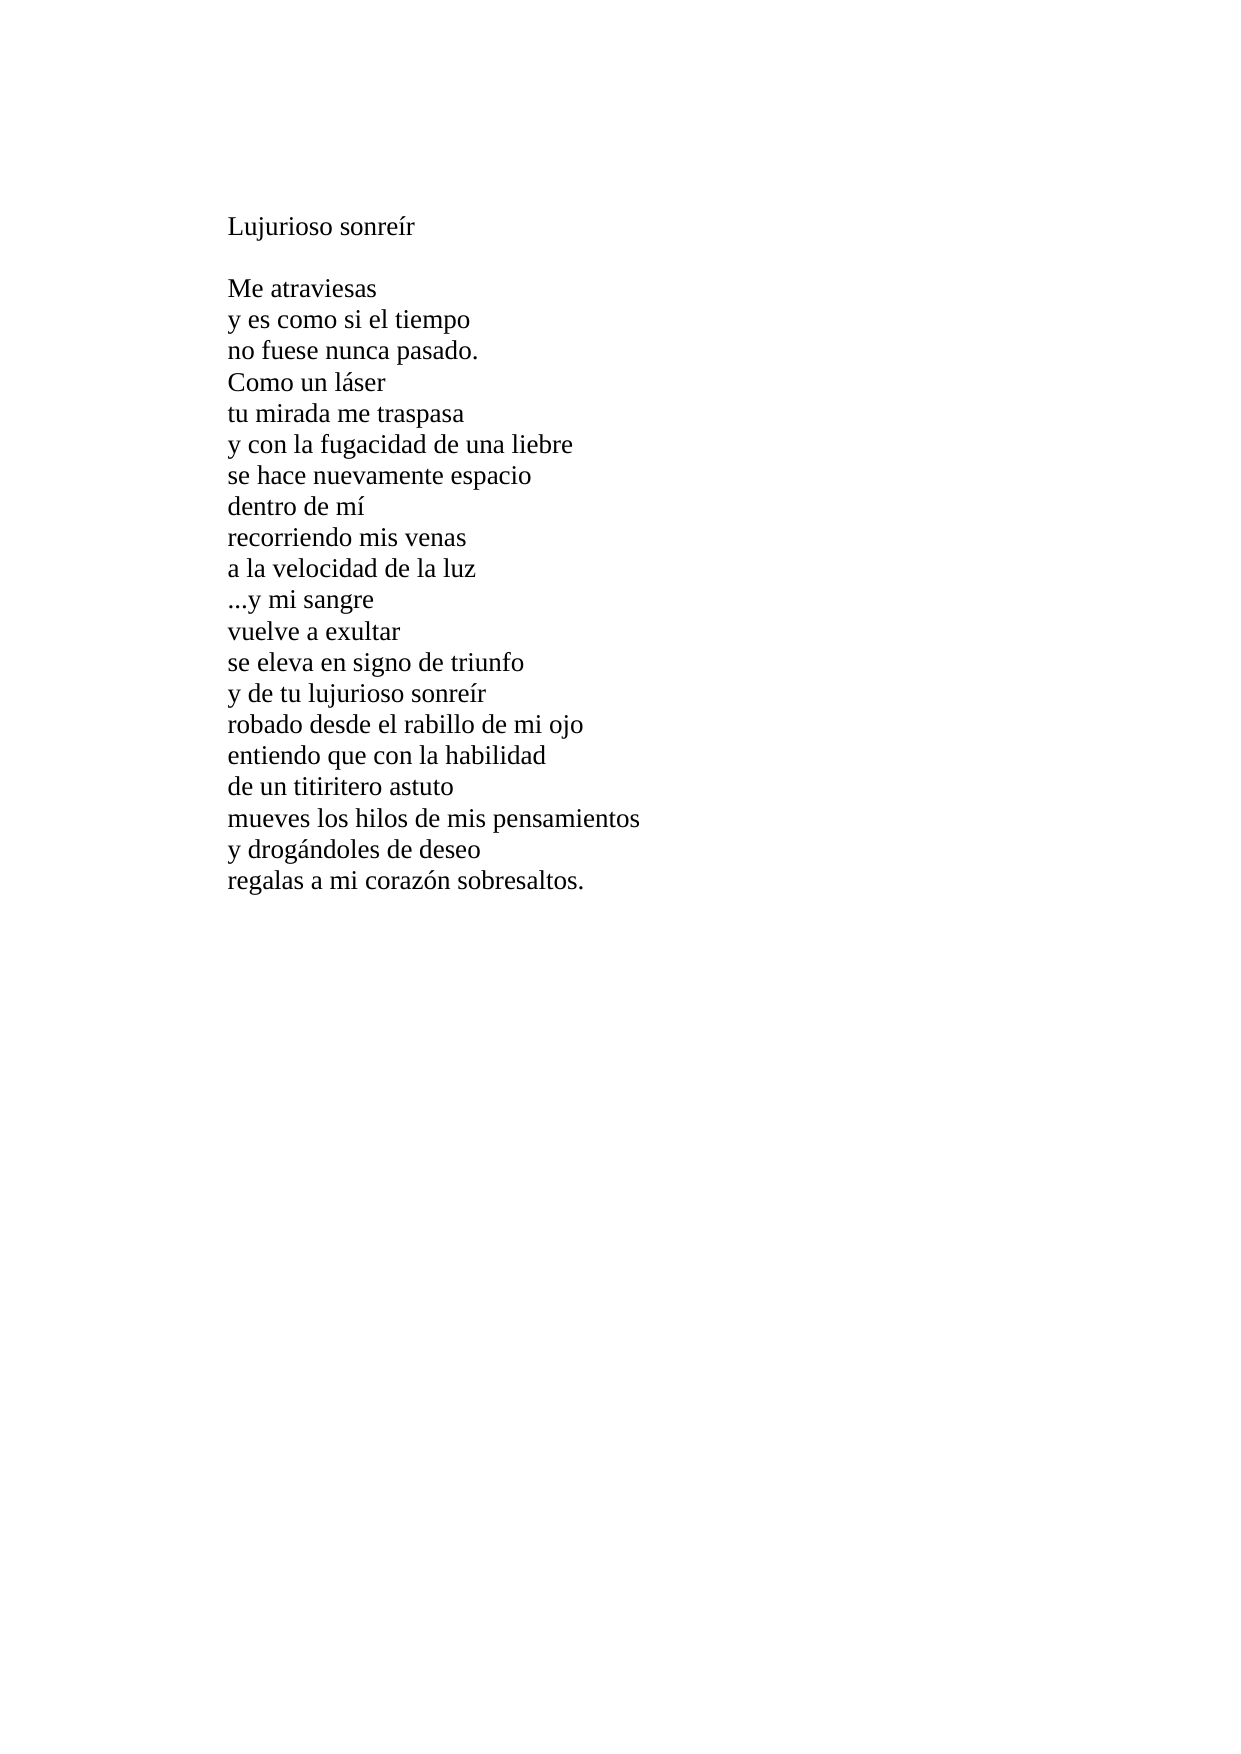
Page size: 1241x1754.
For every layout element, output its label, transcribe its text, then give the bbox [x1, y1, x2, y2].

text dentro de mí [118, 490, 1122, 521]
text entiendo que con la habilidad [118, 739, 1122, 771]
text robado desde el rabillo de mi ojo [118, 708, 1122, 739]
text ...y mi sangre [118, 584, 1122, 615]
text a la velocidad de la luz [118, 552, 1122, 584]
text no fuese nunca pasado. [118, 334, 1122, 366]
text Lujurioso sonreír [118, 210, 1122, 241]
text regalas a mi corazón sobresaltos. [118, 864, 1122, 895]
text y con la fugacidad de una liebre [118, 428, 1122, 459]
text y de tu lujurioso sonreír [118, 677, 1122, 708]
text tu mirada me traspasa [118, 397, 1122, 428]
text Me atraviesas [118, 272, 1122, 303]
text mueves los hilos de mis pensamientos [118, 802, 1122, 833]
text y es como si el tiempo [118, 303, 1122, 334]
text vuelve a exultar [118, 615, 1122, 646]
text se eleva en signo de triunfo [118, 646, 1122, 677]
text recorriendo mis venas [118, 521, 1122, 552]
text y drogándoles de deseo [118, 833, 1122, 864]
text Como un láser [118, 366, 1122, 397]
text de un titiritero astuto [118, 771, 1122, 802]
text se hace nuevamente espacio [118, 459, 1122, 490]
